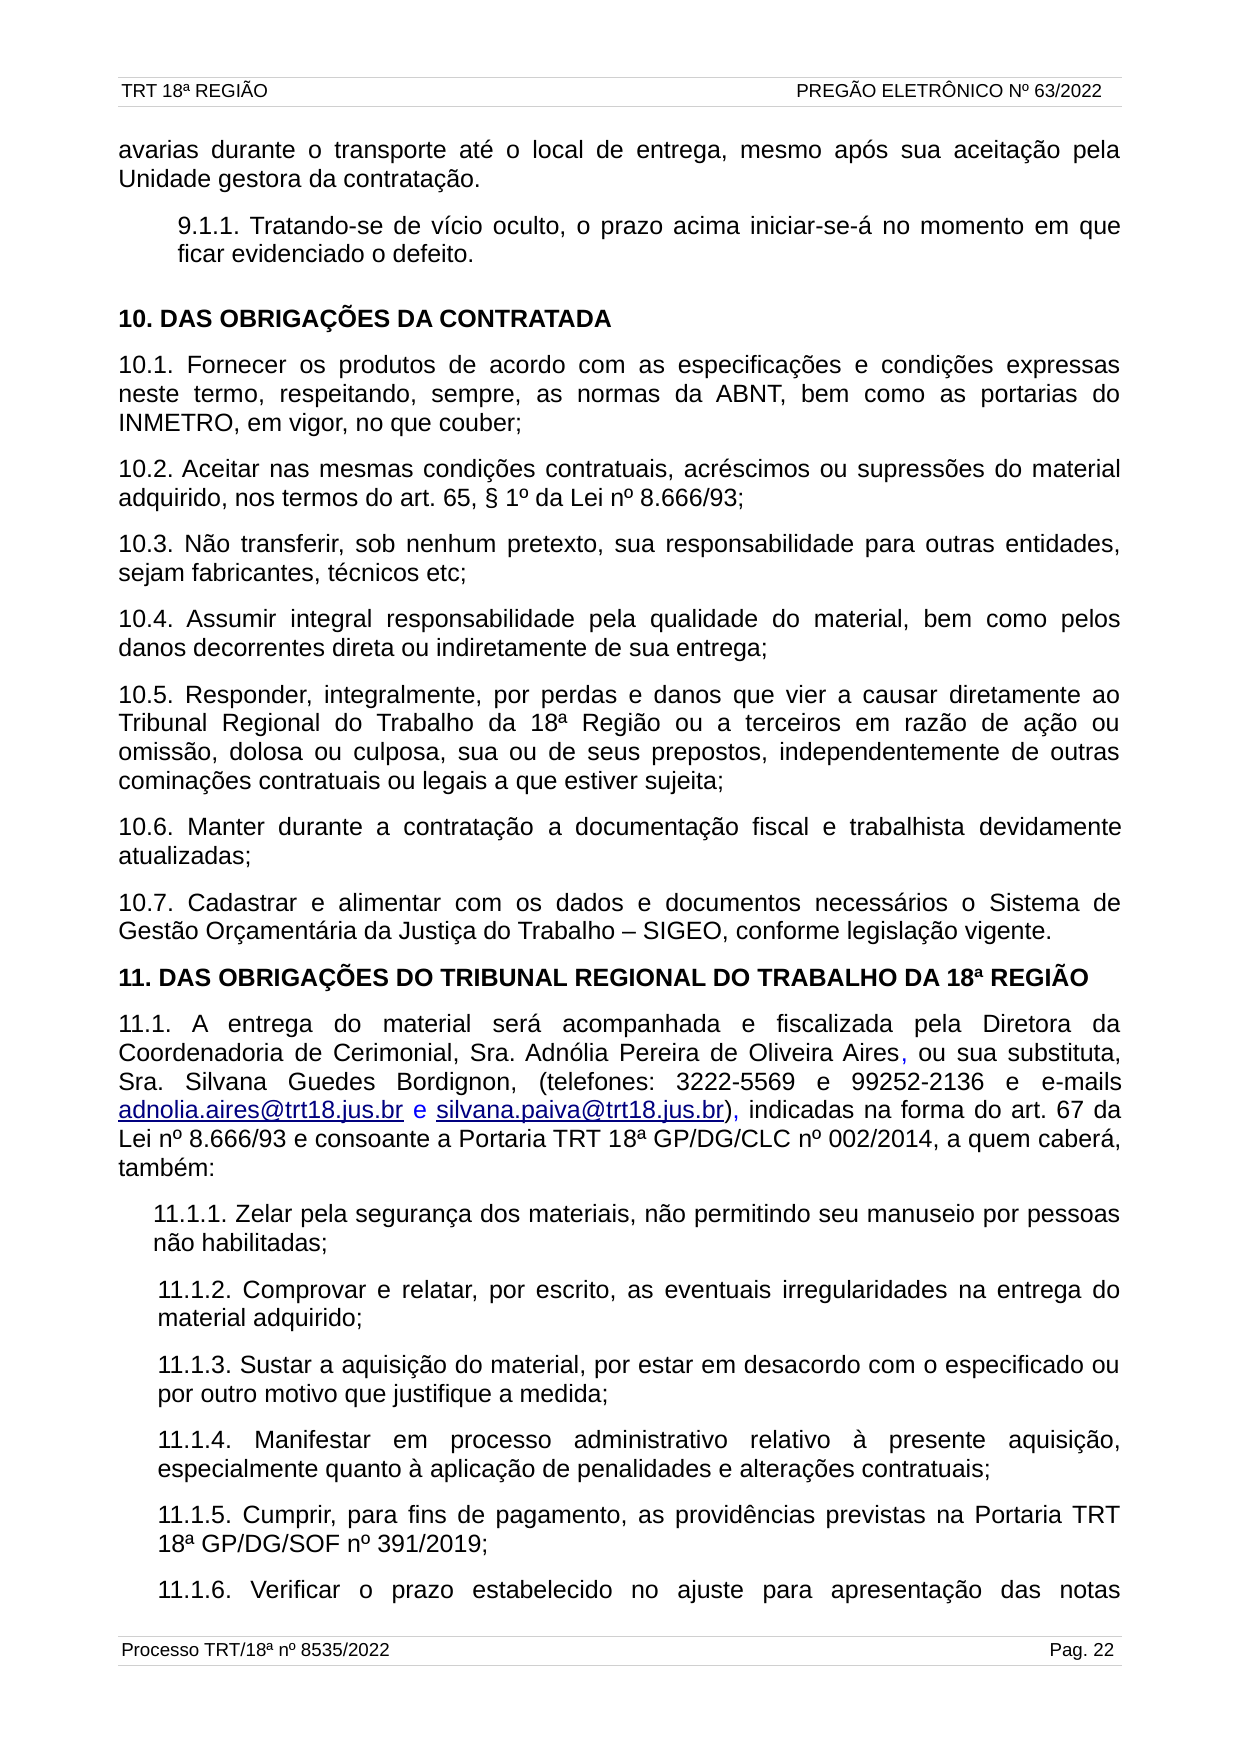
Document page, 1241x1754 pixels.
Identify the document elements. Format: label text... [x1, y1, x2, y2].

text 10.2. Aceitar nas mesmas condições contratuais, acréscimos ou supressões do material adquirido, nos termos do art. 65, § 1º da Lei nº 8.666/93; [118, 454, 1122, 512]
text 10.3. Não transferir, sob nenhum pretexto, sua responsabilidade para outras entidades, sejam fabricantes, técnicos etc; [118, 529, 1122, 587]
text 11. DAS OBRIGAÇÕES DO TRIBUNAL REGIONAL DO TRABALHO DA 18ª REGIÃO [118, 963, 1122, 992]
text 10. DAS OBRIGAÇÕES DA CONTRATADA [118, 304, 1122, 332]
text avarias durante o transporte até o local de entrega, mesmo após sua aceitação pela Unidade gestora da contratação. [118, 136, 1122, 193]
text 11.1.3. Sustar a aquisição do material, por estar em desacordo com o especificado ou por outro motivo que justifique a medida; [157, 1350, 1122, 1407]
text 11.1.5. Cumprir, para fins de pagamento, as providências previstas na Portaria TRT 18ª GP/DG/SOF nº 391/2019; [157, 1500, 1122, 1558]
text 11.1. A entrega do material será acompanhada e fiscalizada pela Diretora da Coordenadoria de Cerimonial, Sra. Adnólia Pereira de Oliveira Aires, ou sua substituta, Sra. Silvana Guedes Bordignon, (telefones: 3222-5569 e 99252-2136 e e-mails adnolia.aires@trt18.jus.br e silvana.paiva@trt18.jus.br), indicadas na forma do art. 67 da Lei nº 8.666/93 e consoante a Portaria TRT 18ª GP/DG/CLC nº 002/2014, a quem caberá, também: [118, 1009, 1122, 1182]
text 11.1.6. Verificar o prazo estabelecido no ajuste para apresentação das notas [157, 1576, 1122, 1604]
text 9.1.1. Tratando-se de vício oculto, o prazo acima iniciar-se-á no momento em que ficar evidenciado o defeito. [177, 211, 1122, 268]
text 11.1.4. Manifestar em processo administrativo relativo à presente aquisição, especialmente quanto à aplicação de penalidades e alterações contratuais; [157, 1425, 1122, 1483]
text 10.4. Assumir integral responsabilidade pela qualidade do material, bem como pelos danos decorrentes direta ou indiretamente de sua entrega; [118, 604, 1122, 662]
text 10.5. Responder, integralmente, por perdas e danos que vier a causar diretamente ao Tribunal Regional do Trabalho da 18ª Região ou a terceiros em razão de ação ou omissão, dolosa ou culposa, sua ou de seus prepostos, independentemente de outras cominações contratuais ou legais a que estiver sujeita; [118, 680, 1122, 795]
text 11.1.2. Comprovar e relatar, por escrito, as eventuais irregularidades na entrega do material adquirido; [157, 1275, 1122, 1332]
text 10.6. Manter durante a contratação a documentação fiscal e trabalhista devidamente atualizadas; [118, 812, 1122, 870]
text 11.1.1. Zelar pela segurança dos materiais, não permitindo seu manuseio por pessoas não habilitadas; [153, 1199, 1122, 1257]
text 10.1. Fornecer os produtos de acordo com as especificações e condições expressas neste termo, respeitando, sempre, as normas da ABNT, bem como as portarias do INMETRO, em vigor, no que couber; [118, 350, 1122, 436]
text 10.7. Cadastrar e alimentar com os dados e documentos necessários o Sistema de Gestão Orçamentária da Justiça do Trabalho – SIGEO, conforme legislação vigente. [118, 888, 1122, 945]
